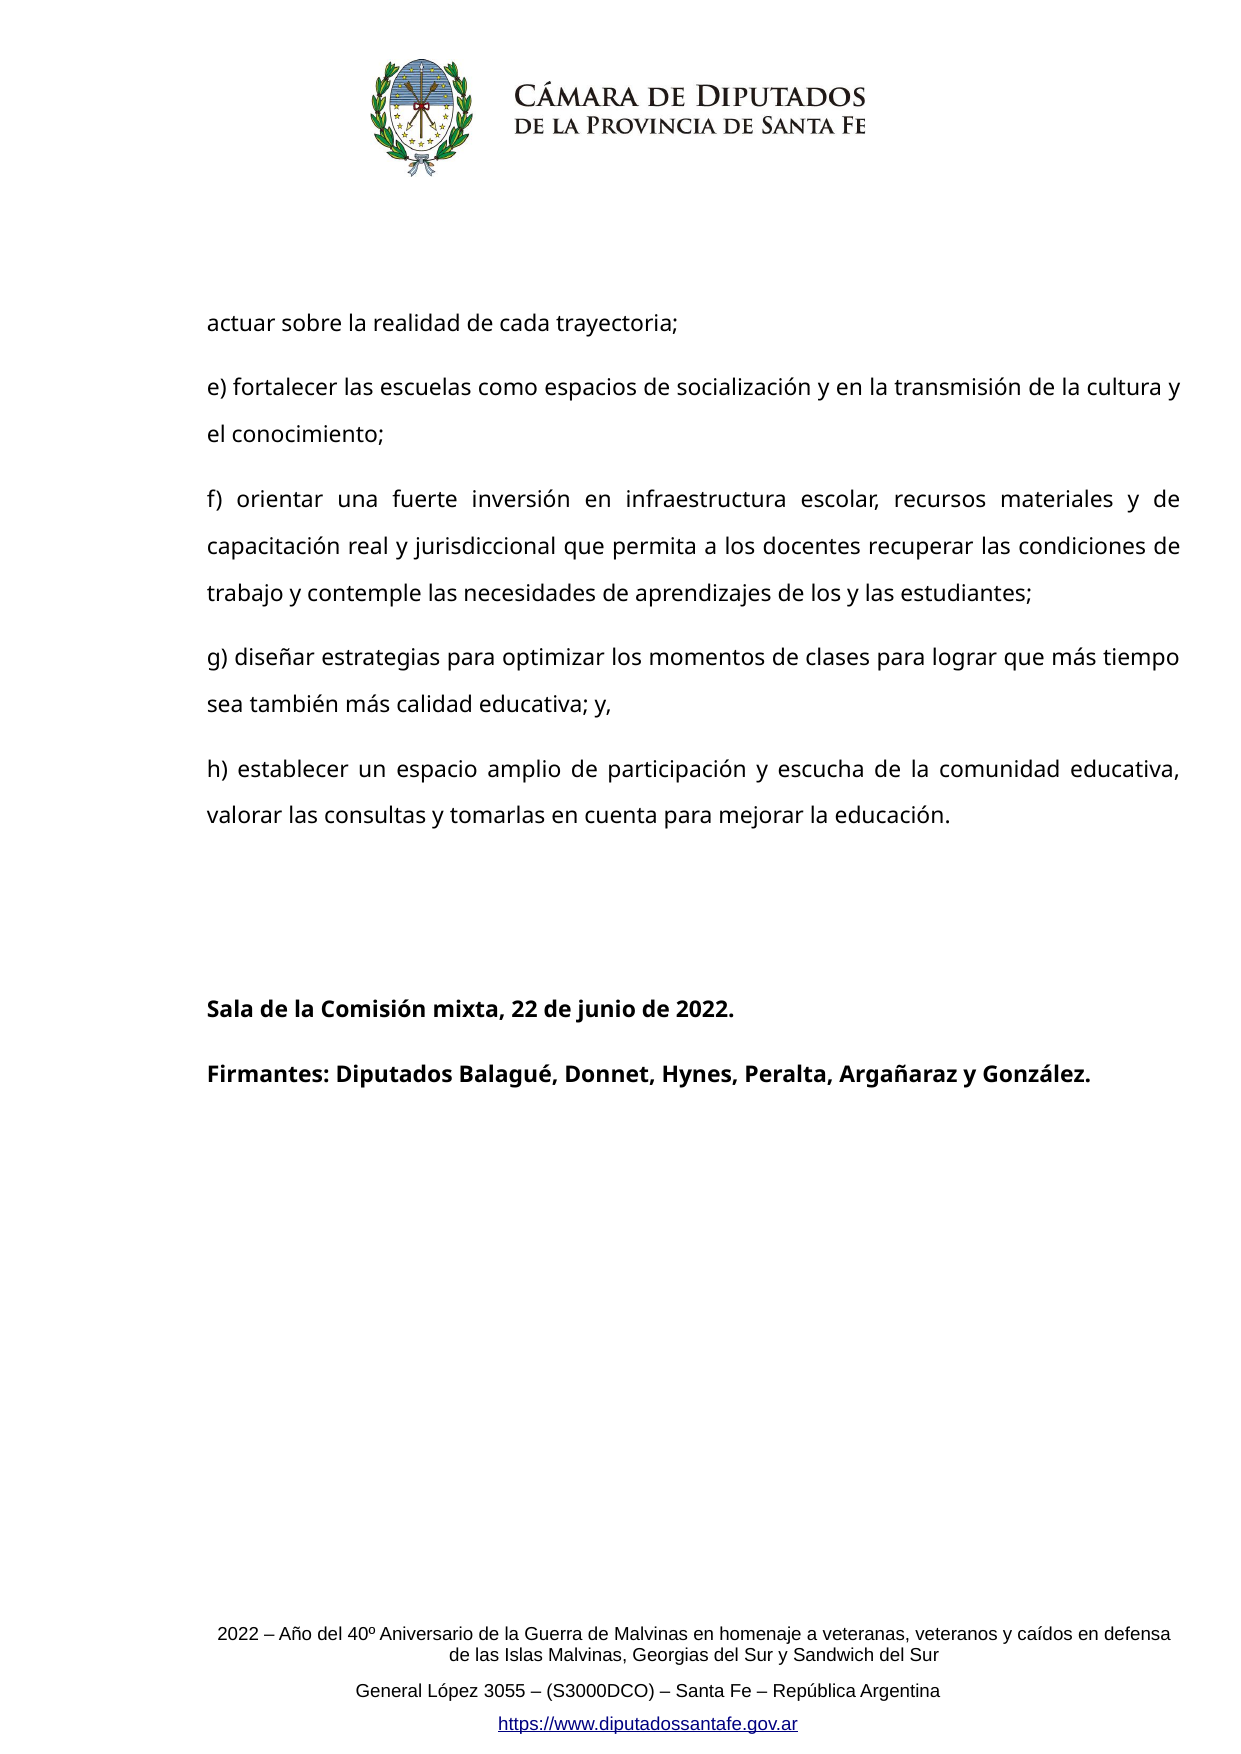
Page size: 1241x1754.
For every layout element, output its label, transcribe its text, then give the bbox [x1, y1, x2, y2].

text f) orientar una fuerte inversión en infraestructura escolar, recursos materiales y de capacitación real y jurisdiccional que permita a los docentes recuperar las condiciones de trabajo y contemple las necesidades de aprendizajes de los y las estudiantes; [207, 483, 1181, 608]
picture [370, 59, 866, 181]
text actuar sobre la realidad de cada trayectoria; [207, 307, 1181, 338]
text Firmantes: Diputados Balagué, Donnet, Hynes, Peralta, Argañaraz y González. [207, 1058, 1181, 1089]
text g) diseñar estrategias para optimizar los momentos de clases para lograr que más tiempo sea también más calidad educativa; y, [207, 641, 1181, 719]
text e) fortalecer las escuelas como espacios de socialización y en la transmisión de la cultura y el conocimiento; [207, 371, 1181, 449]
text h) establecer un espacio amplio de participación y escucha de la comunidad educativa, valorar las consultas y tomarlas en cuenta para mejorar la educación. [207, 753, 1181, 831]
text Sala de la Comisión mixta, 22 de junio de 2022. [207, 993, 1181, 1024]
